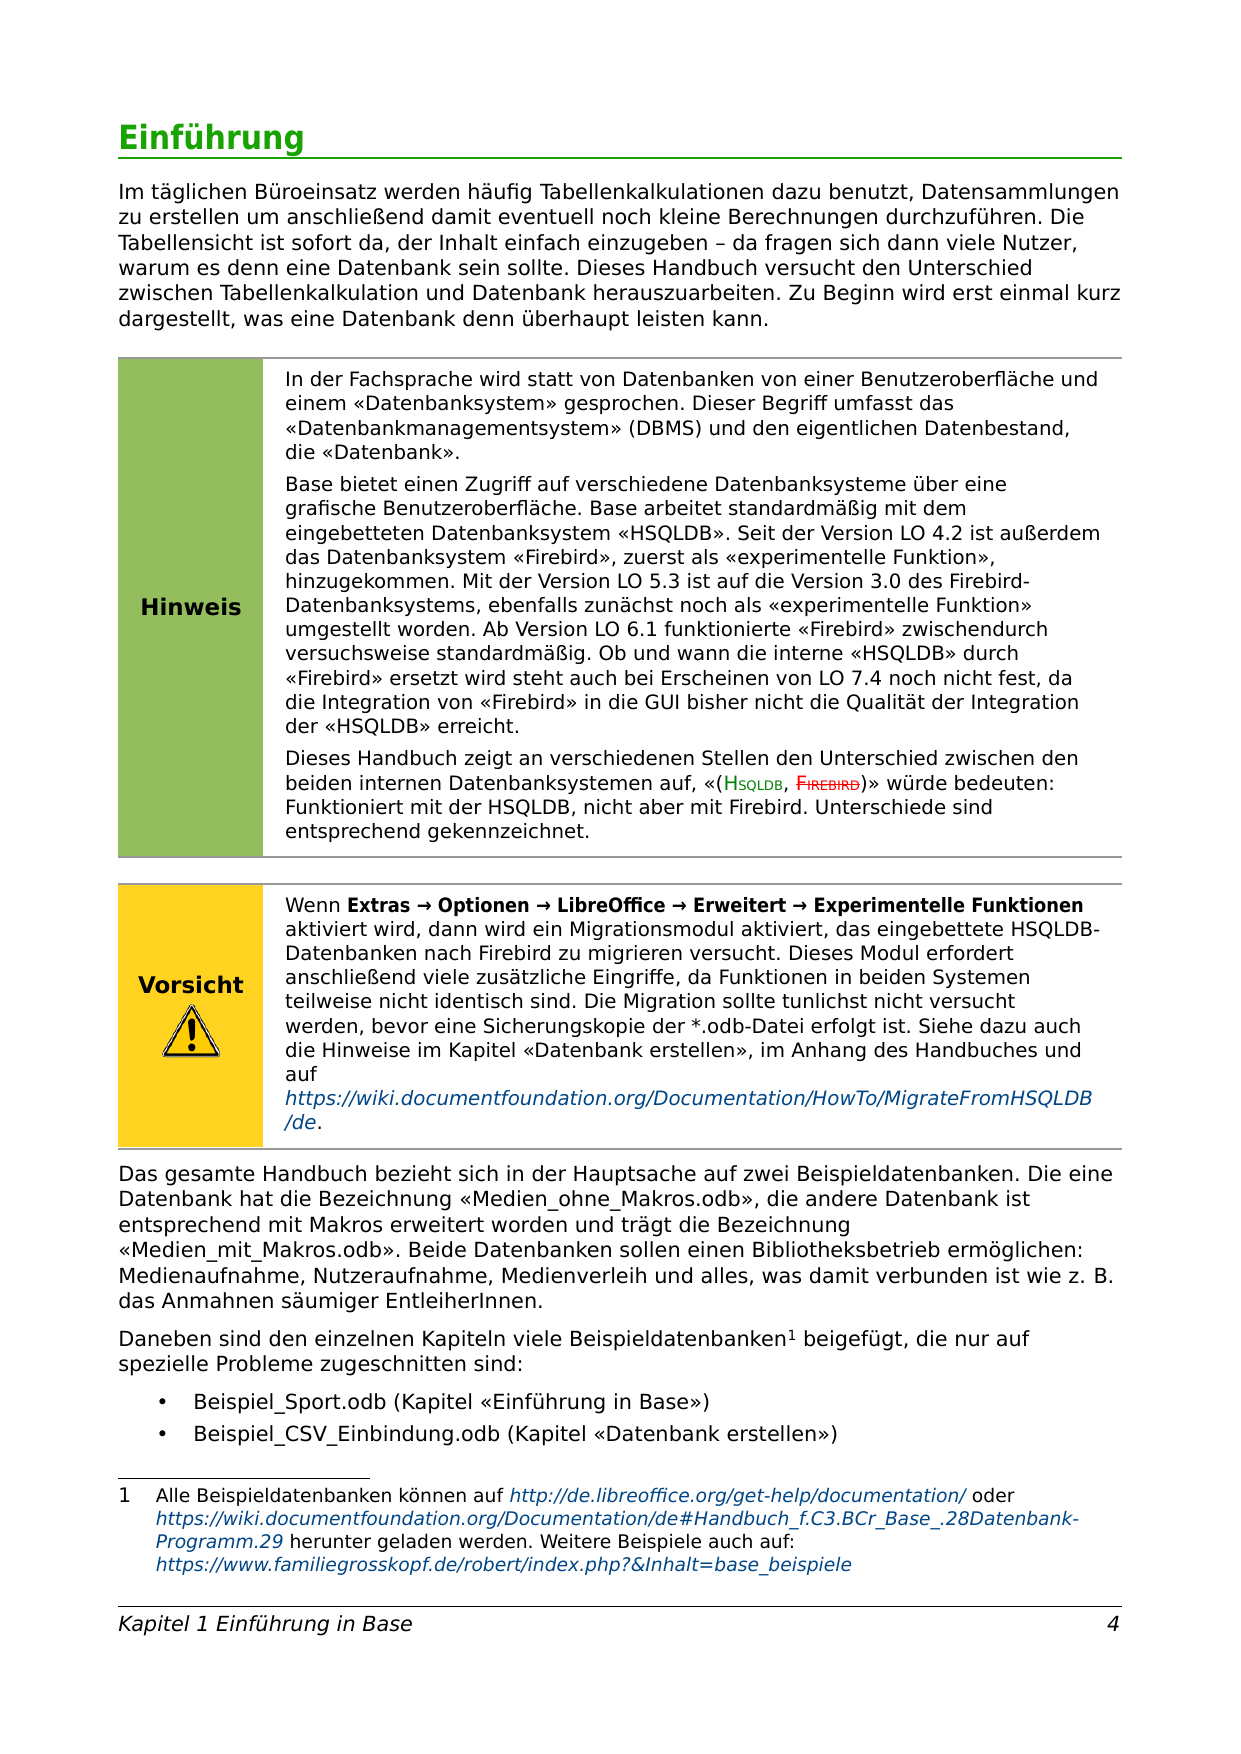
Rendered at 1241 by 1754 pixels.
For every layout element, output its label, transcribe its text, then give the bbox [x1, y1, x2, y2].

text Im täglichen Büroeinsatz werden häufig Tabellenkalkulationen dazu benutzt, Datensammlungen zu erstellen um anschließend damit eventuell noch kleine Berechnungen durchzuführen. Die Tabellensicht ist sofort da, der Inhalt einfach einzugeben – da fragen sich dann viele Nutzer, warum es denn eine Datenbank sein sollte. Dieses Handbuch versucht den Unterschied zwischen Tabellenkalkulation und Datenbank herauszuarbeiten. Zu Beginn wird erst einmal kurz dargestellt, was eine Datenbank denn überhaupt leisten kann. [118, 180, 1122, 331]
table_header Vorsicht [118, 885, 263, 1147]
text Alle Beispieldatenbanken können auf http://de.libreoffice.org/get-help/documentation/ oder https://wiki.documentfoundation.org/Documentation/de#Handbuch_f.C3.BCr_Base_.28Datenbank-Programm.29 herunter geladen werden. Weitere Beispiele auch auf: https://www.familiegrosskopf.de/robert/index.php?&Inhalt=base_beispiele [118, 1484, 1122, 1576]
list Beispiel_CSV_Einbindung.odb (Kapitel «Datenbank erstellen») [156, 1422, 1122, 1446]
text Daneben sind den einzelnen Kapiteln viele Beispieldatenbanken beigefügt, die nur auf spezielle Probleme zugeschnitten sind: [118, 1327, 1122, 1377]
table_header Hinweis [118, 359, 263, 856]
table_header In der Fachsprache wird statt von Datenbanken von einer Benutzeroberfläche und einem «Datenbanksystem» gesprochen. Dieser Begriff umfasst das «Datenbankmanagementsystem» (DBMS) und den eigentlichen Datenbestand, die «Datenbank». Base bietet einen Zugriff auf verschiedene Datenbanksysteme über eine grafische Benutzeroberfläche. Base arbeitet standardmäßig mit dem eingebetteten Datenbanksystem «HSQLDB». Seit der Version LO 4.2 ist außerdem das Datenbanksystem «Firebird», zuerst als «experimentelle Funktion», hinzugekommen. Mit der Version LO 5.3 ist auf die Version 3.0 des Firebird-Datenbanksystems, ebenfalls zunächst noch als «experimentelle Funktion» umgestellt worden. Ab Version LO 6.1 funktionierte «Firebird» zwischendurch versuchsweise standardmäßig. Ob und wann die interne «HSQLDB» durch «Firebird» ersetzt wird steht auch bei Erscheinen von LO 7.4 noch nicht fest, da die Integration von «Firebird» in die GUI bisher nicht die Qualität der Integration der «HSQLDB» erreicht. Dieses Handbuch zeigt an verschiedenen Stellen den Unterschied zwischen den beiden internen Datenbanksystemen auf, «(Hsqldb, Firebird)» würde bedeuten: Funktioniert mit der HSQLDB, nicht aber mit Firebird. Unterschiede sind entsprechend gekennzeichnet. [264, 359, 1122, 856]
picture [158, 1000, 224, 1061]
subtitle Einführung [118, 118, 1122, 157]
text Das gesamte Handbuch bezieht sich in der Hauptsache auf zwei Beispieldatenbanken. Die eine Datenbank hat die Bezeichnung «Medien_ohne_Makros.odb», die andere Datenbank ist entsprechend mit Makros erweitert worden und trägt die Bezeichnung «Medien_mit_Makros.odb». Beide Datenbanken sollen einen Bibliotheksbetrieb ermöglichen: Medienaufnahme, Nutzeraufnahme, Medienverleih und alles, was damit verbunden ist wie z. B. das Anmahnen säumiger EntleiherInnen. [118, 1162, 1122, 1313]
table_header Wenn Extras → Optionen → LibreOffice → Erweitert → Experimentelle Funktionen aktiviert wird, dann wird ein Migrationsmodul aktiviert, das eingebettete HSQLDB-Datenbanken nach Firebird zu migrieren versucht. Dieses Modul erfordert anschließend viele zusätzliche Eingriffe, da Funktionen in beiden Systemen teilweise nicht identisch sind. Die Migration sollte tunlichst nicht versucht werden, bevor eine Sicherungskopie der *.odb-Datei erfolgt ist. Siehe dazu auch die Hinweise im Kapitel «Datenbank erstellen», im Anhang des Handbuches und auf https://wiki.documentfoundation.org/Documentation/HowTo/MigrateFromHSQLDB/de. [264, 885, 1122, 1147]
list Beispiel_Sport.odb (Kapitel «Einführung in Base») [156, 1390, 1122, 1415]
